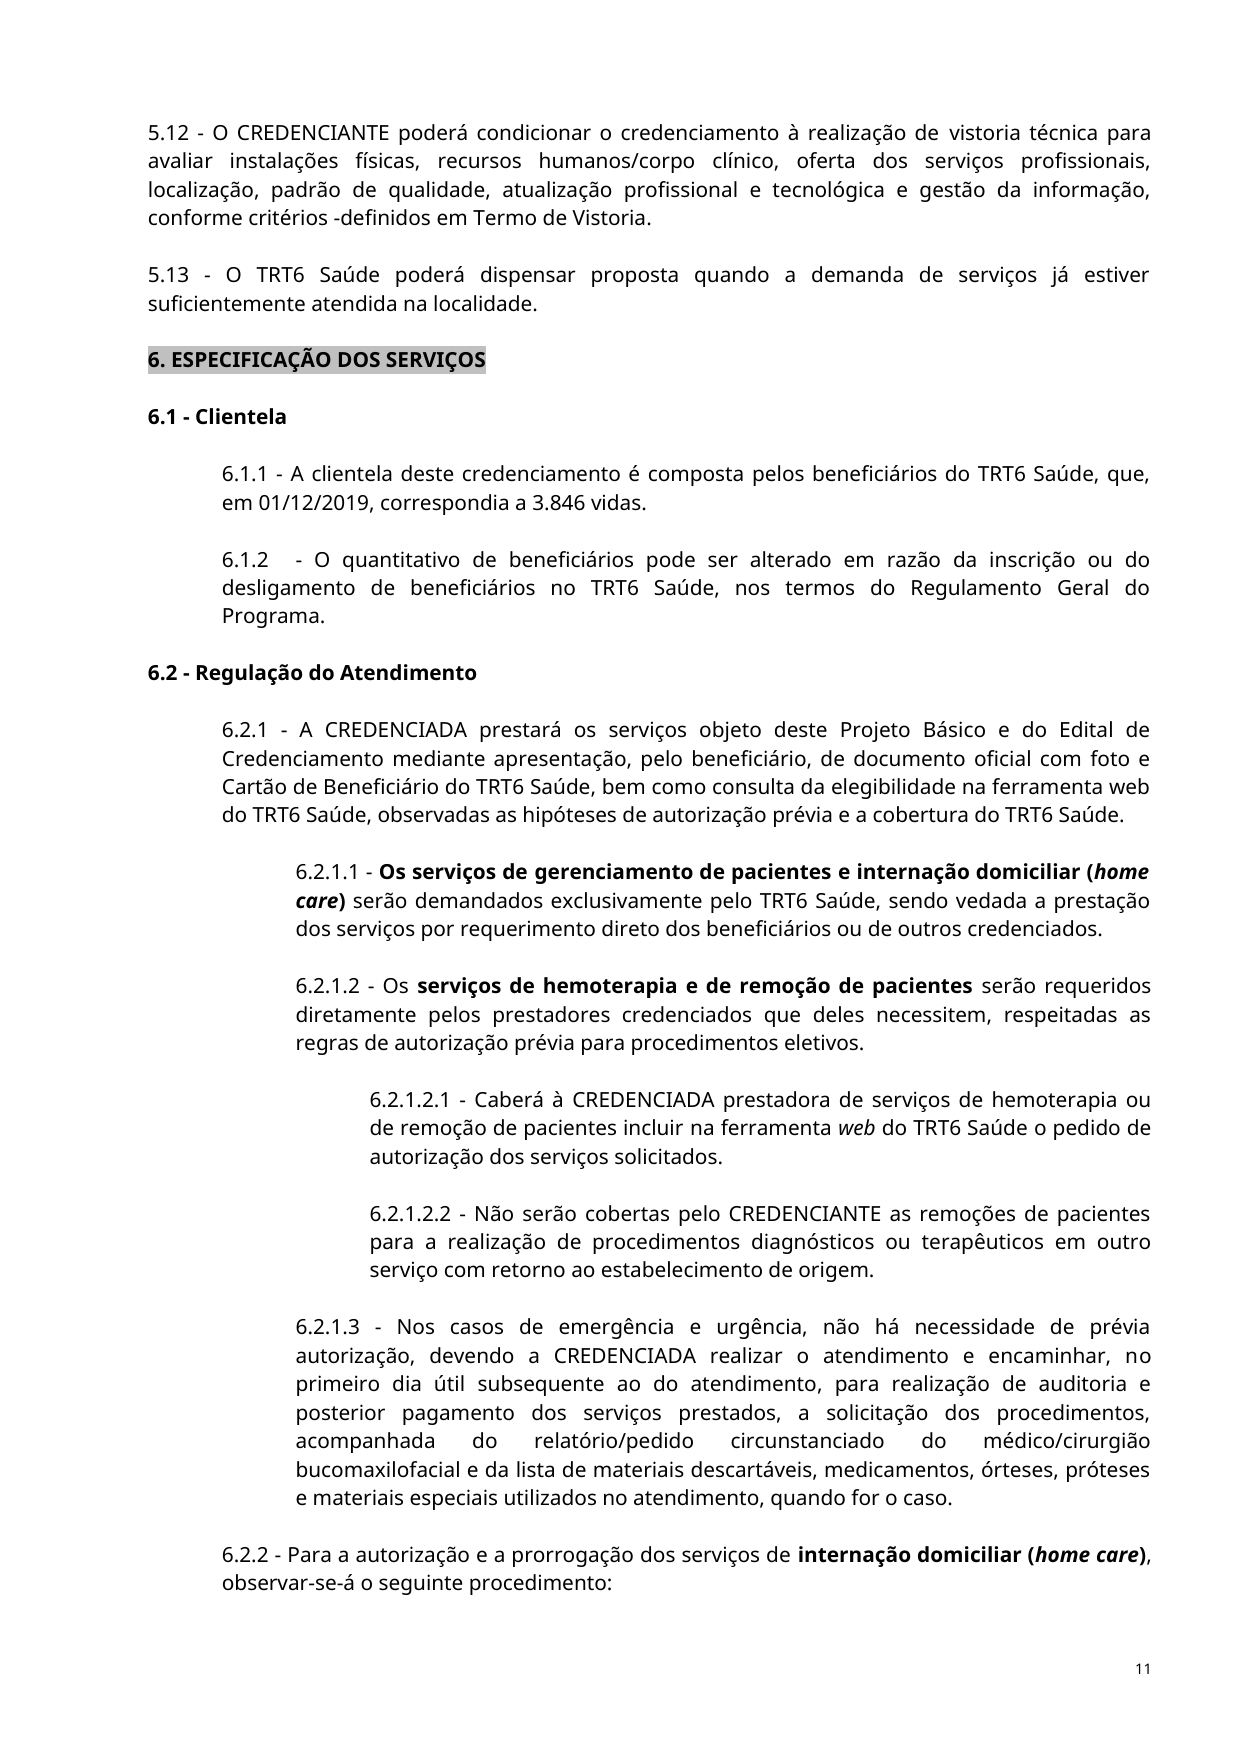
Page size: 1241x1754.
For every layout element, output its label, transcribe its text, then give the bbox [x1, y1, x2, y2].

text 6.2.1.2.1 - Caberá à CREDENCIADA prestadora de serviços de hemoterapia ou de remoção de pacientes incluir na ferramenta web do TRT6 Saúde o pedido de autorização dos serviços solicitados. [369, 1085, 1152, 1170]
text 6. ESPECIFICAÇÃO DOS SERVIÇOS [148, 346, 1152, 374]
list - O quantitativo de beneficiários pode ser alterado em razão da inscrição ou do desligamento de beneficiários no TRT6 Saúde, nos termos do Regulamento Geral do Programa. [222, 545, 1152, 630]
text 6.2.1 - A CREDENCIADA prestará os serviços objeto deste Projeto Básico e do Edital de Credenciamento mediante apresentação, pelo beneficiário, de documento oficial com foto e Cartão de Beneficiário do TRT6 Saúde, bem como consulta da elegibilidade na ferramenta web do TRT6 Saúde, observadas as hipóteses de autorização prévia e a cobertura do TRT6 Saúde. [222, 715, 1152, 829]
text 6.2.1.3 - Nos casos de emergência e urgência, não há necessidade de prévia autorização, devendo a CREDENCIADA realizar o atendimento e encaminhar, no primeiro dia útil subsequente ao do atendimento, para realização de auditoria e posterior pagamento dos serviços prestados, a solicitação dos procedimentos, acompanhada do relatório/pedido circunstanciado do médico/cirurgião bucomaxilofacial e da lista de materiais descartáveis, medicamentos, órteses, próteses e materiais especiais utilizados no atendimento, quando for o caso. [295, 1312, 1152, 1512]
text 6.1 - Clientela [148, 402, 1152, 431]
text 6.2.1.2.2 - Não serão cobertas pelo CREDENCIANTE as remoções de pacientes para a realização de procedimentos diagnósticos ou terapêuticos em outro serviço com retorno ao estabelecimento de origem. [369, 1199, 1152, 1284]
text 6.1.1 - A clientela deste credenciamento é composta pelos beneficiários do TRT6 Saúde, que, em 01/12/2019, correspondia a 3.846 vidas. [222, 459, 1152, 516]
text 6.2.1.2 - Os serviços de hemoterapia e de remoção de pacientes serão requeridos diretamente pelos prestadores credenciados que deles necessitem, respeitadas as regras de autorização prévia para procedimentos eletivos. [295, 971, 1152, 1057]
list 6.2 - Regulação do Atendimento [148, 658, 1152, 687]
text 6.2.1.1 - Os serviços de gerenciamento de pacientes e internação domiciliar (home care) serão demandados exclusivamente pelo TRT6 Saúde, sendo vedada a prestação dos serviços por requerimento direto dos beneficiários ou de outros credenciados. [295, 857, 1152, 943]
text 6.2.2 - Para a autorização e a prorrogação dos serviços de internação domiciliar (home care), observar-se-á o seguinte procedimento: [222, 1540, 1152, 1597]
text 5.12 - O CREDENCIANTE poderá condicionar o credenciamento à realização de vistoria técnica para avaliar instalações físicas, recursos humanos/corpo clínico, oferta dos serviços profissionais, localização, padrão de qualidade, atualização profissional e tecnológica e gestão da informação, conforme critérios -definidos em Termo de Vistoria. [148, 118, 1152, 232]
text 5.13 - O TRT6 Saúde poderá dispensar proposta quando a demanda de serviços já estiver suficientemente atendida na localidade. [148, 260, 1152, 317]
